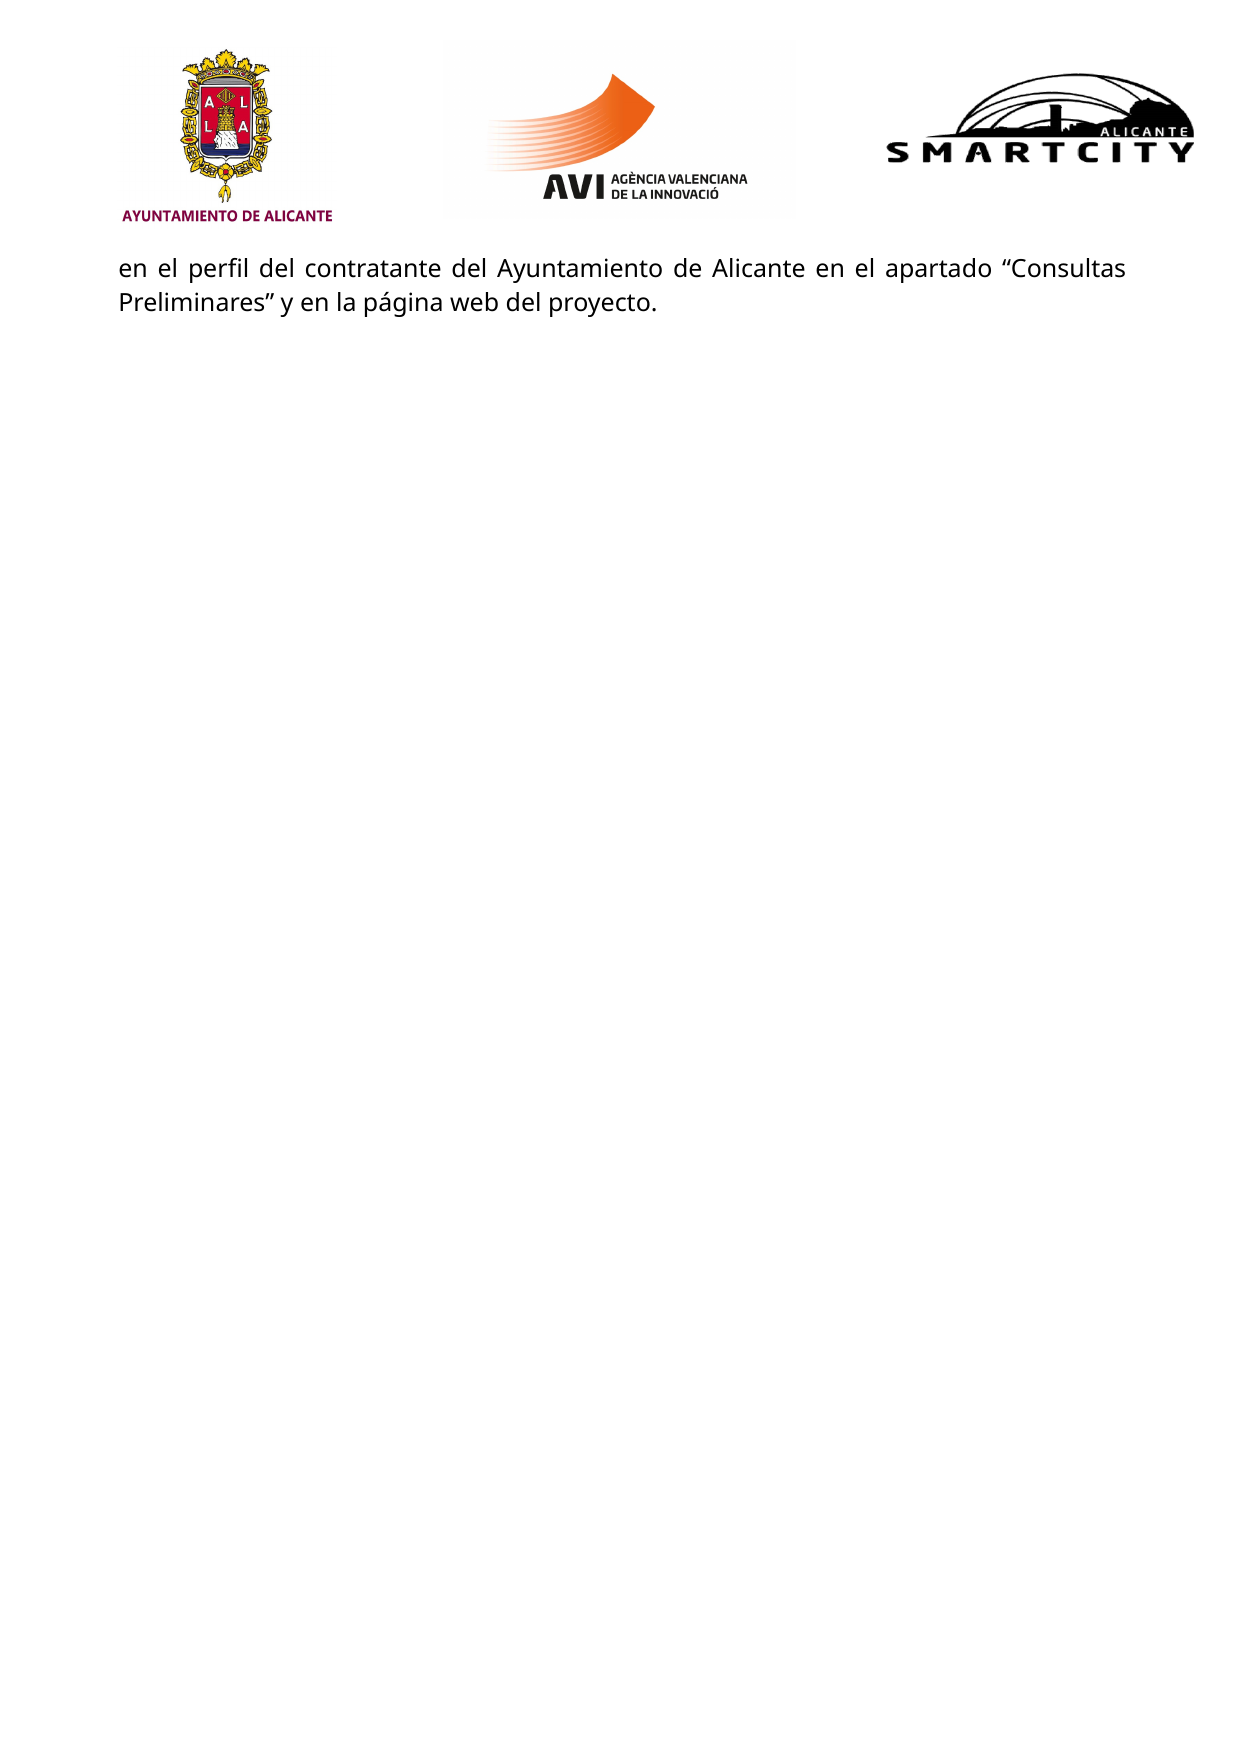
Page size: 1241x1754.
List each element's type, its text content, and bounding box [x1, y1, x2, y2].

text en el perfil del contratante del Ayuntamiento de Alicante en el apartado “Consultas Preliminares” y en la página web del proyecto. [118, 251, 1128, 319]
